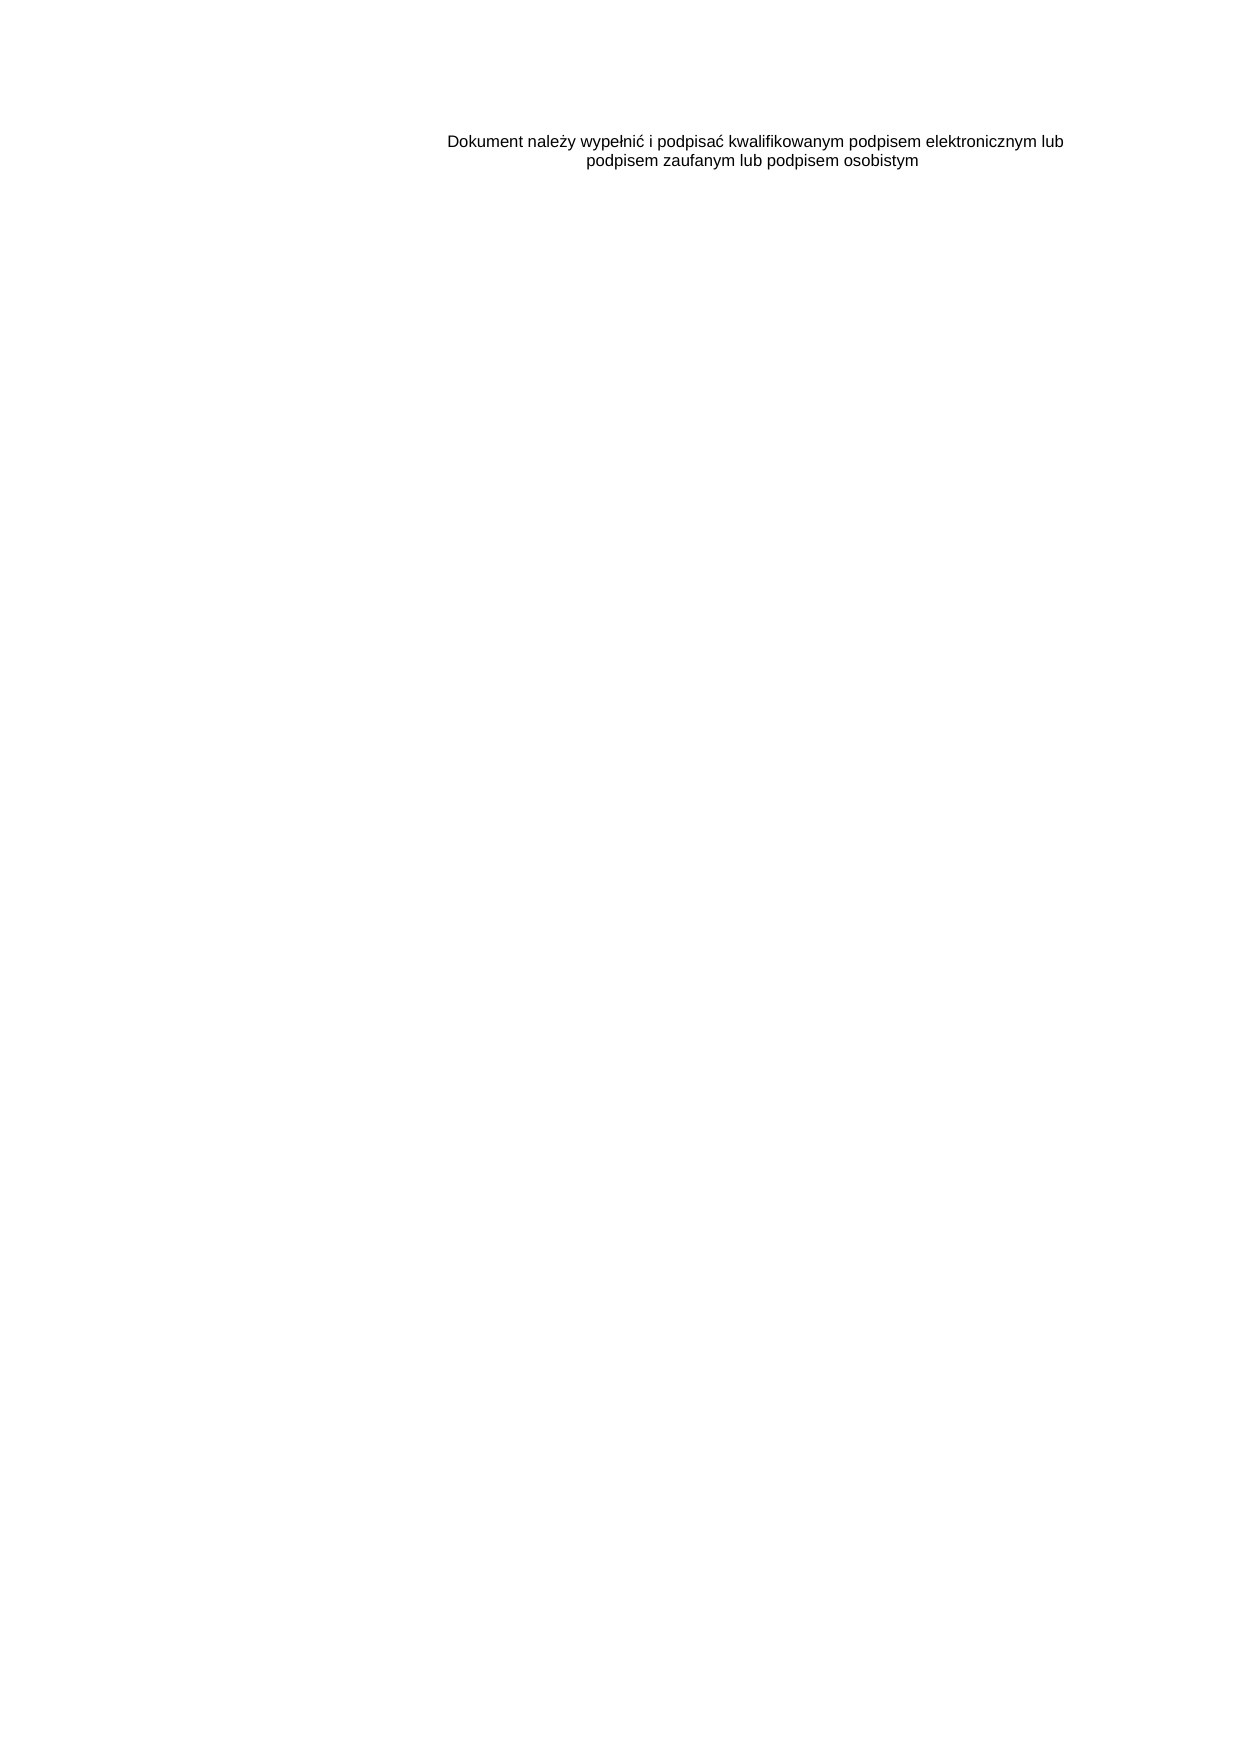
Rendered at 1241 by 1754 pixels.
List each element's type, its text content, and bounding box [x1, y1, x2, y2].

text podpisem zaufanym lub podpisem osobistym [118, 151, 1122, 170]
text Dokument należy wypełnić i podpisać kwalifikowanym podpisem elektronicznym lub [118, 132, 1122, 151]
